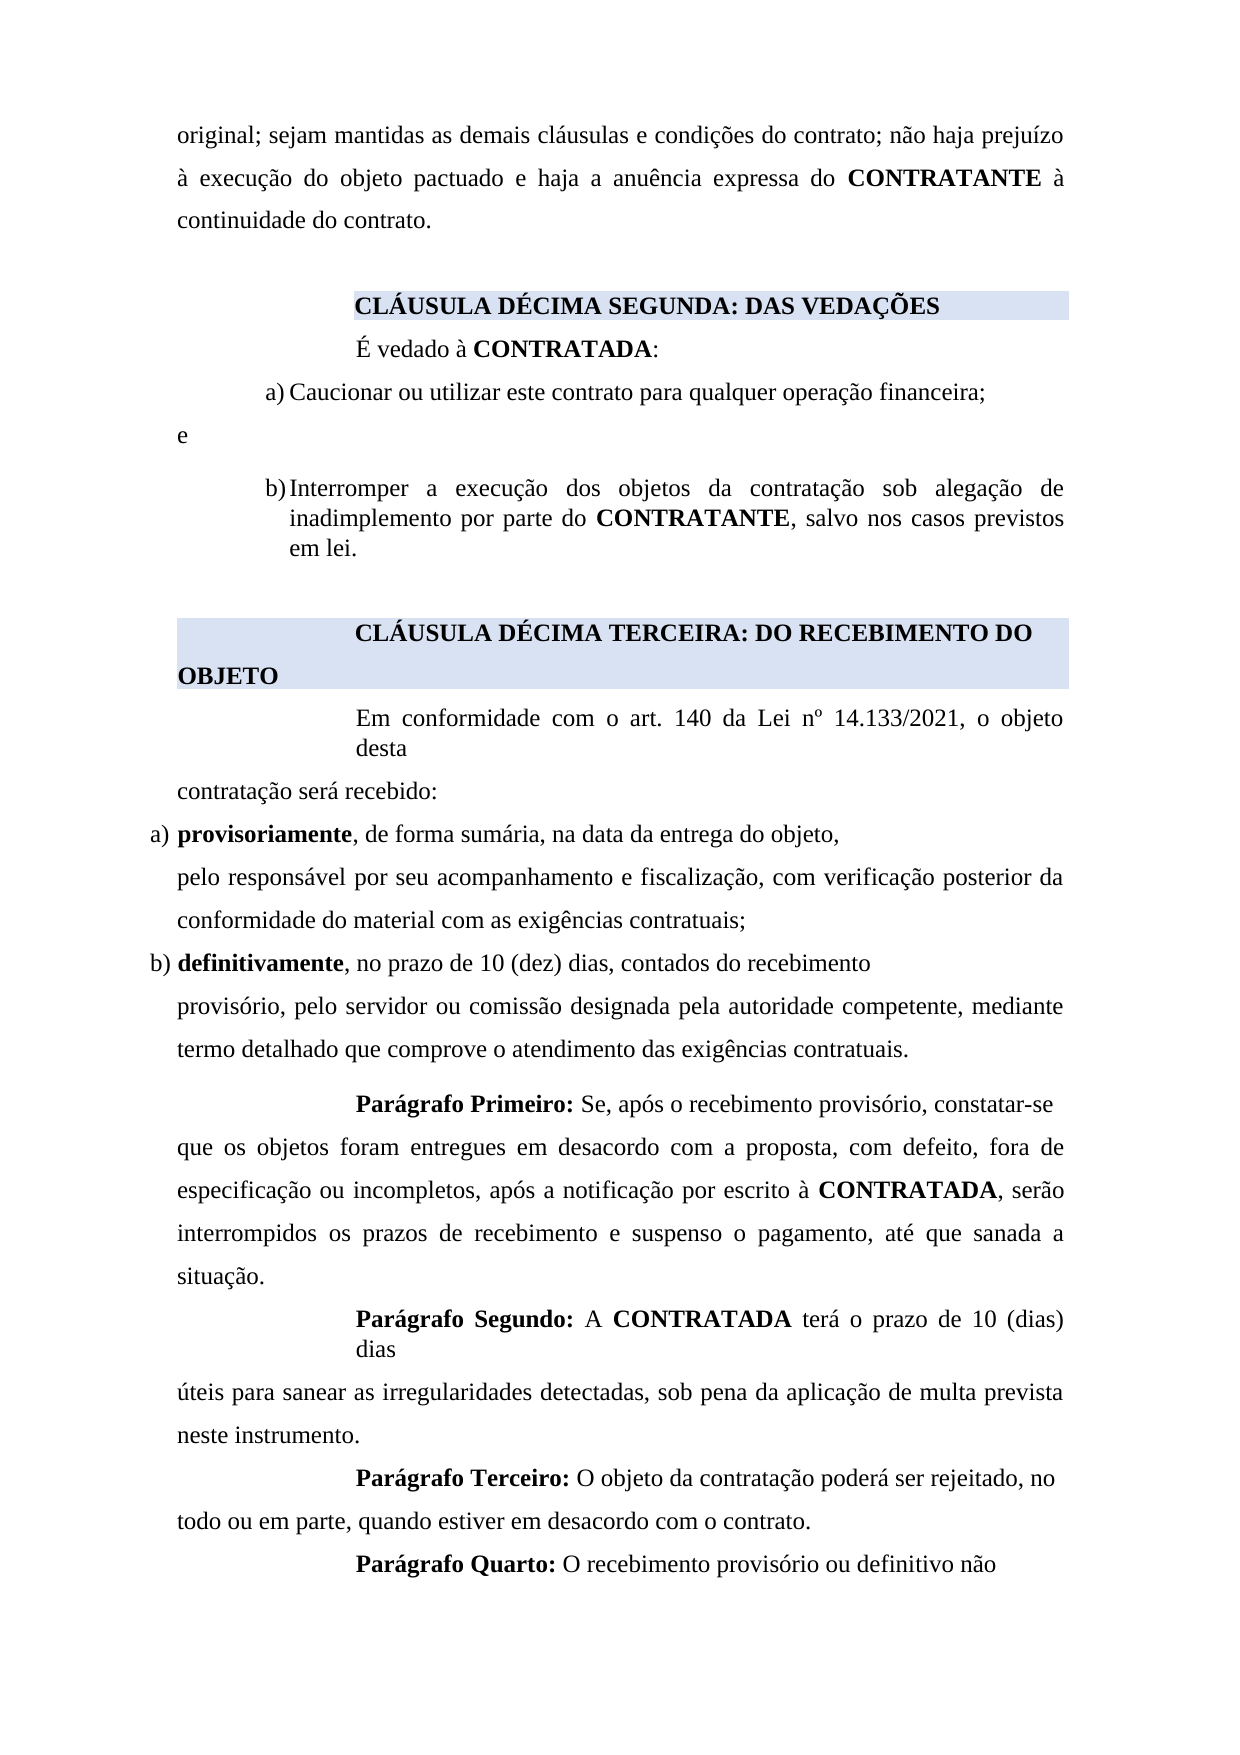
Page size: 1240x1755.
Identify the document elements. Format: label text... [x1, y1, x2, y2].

text e [177, 420, 1064, 449]
list definitivamente, no prazo de 10 (dez) dias, contados do recebimento [150, 948, 1064, 977]
text que os objetos foram entregues em desacordo com a proposta, com defeito, fora de especificação ou incompletos, após a notificação por escrito à CONTRATADA, serão interrompidos os prazos de recebimento e suspenso o pagamento, até que sanada a situação. [177, 1132, 1064, 1290]
text todo ou em parte, quando estiver em desacordo com o contrato. [177, 1506, 1064, 1534]
text Em conformidade com o art. 140 da Lei nº 14.133/2021, o objeto desta [356, 703, 1064, 762]
text Parágrafo Segundo: A CONTRATADA terá o prazo de 10 (dias) dias [356, 1304, 1064, 1363]
text provisório, pelo servidor ou comissão designada pela autoridade competente, mediante termo detalhado que comprove o atendimento das exigências contratuais. [177, 991, 1064, 1062]
text É vedado à CONTRATADA: [356, 334, 1064, 363]
subtitle CLÁUSULA DÉCIMA TERCEIRA: DO RECEBIMENTO DO OBJETO [177, 618, 1069, 689]
text úteis para sanear as irregularidades detectadas, sob pena da aplicação de multa prevista neste instrumento. [177, 1377, 1064, 1448]
text Parágrafo Primeiro: Se, após o recebimento provisório, constatar-se [356, 1089, 1064, 1118]
text contratação será recebido: [177, 776, 1064, 805]
text Parágrafo Terceiro: O objeto da contratação poderá ser rejeitado, no [356, 1463, 1064, 1492]
list Interromper a execução dos objetos da contratação sob alegação de inadimplemento por parte do CONTRATANTE, salvo nos casos previstos em lei. [265, 473, 1064, 561]
subtitle CLÁUSULA DÉCIMA SEGUNDA: DAS VEDAÇÕES [354, 291, 1069, 320]
text Parágrafo Quarto: O recebimento provisório ou definitivo não [356, 1549, 1064, 1577]
text original; sejam mantidas as demais cláusulas e condições do contrato; não haja prejuízo à execução do objeto pactuado e haja a anuência expressa do CONTRATANTE à continuidade do contrato. [177, 120, 1064, 234]
list Caucionar ou utilizar este contrato para qualquer operação financeira; [265, 377, 1064, 406]
list provisoriamente, de forma sumária, na data da entrega do objeto, [150, 819, 1064, 848]
text pelo responsável por seu acompanhamento e fiscalização, com verificação posterior da conformidade do material com as exigências contratuais; [177, 862, 1064, 933]
